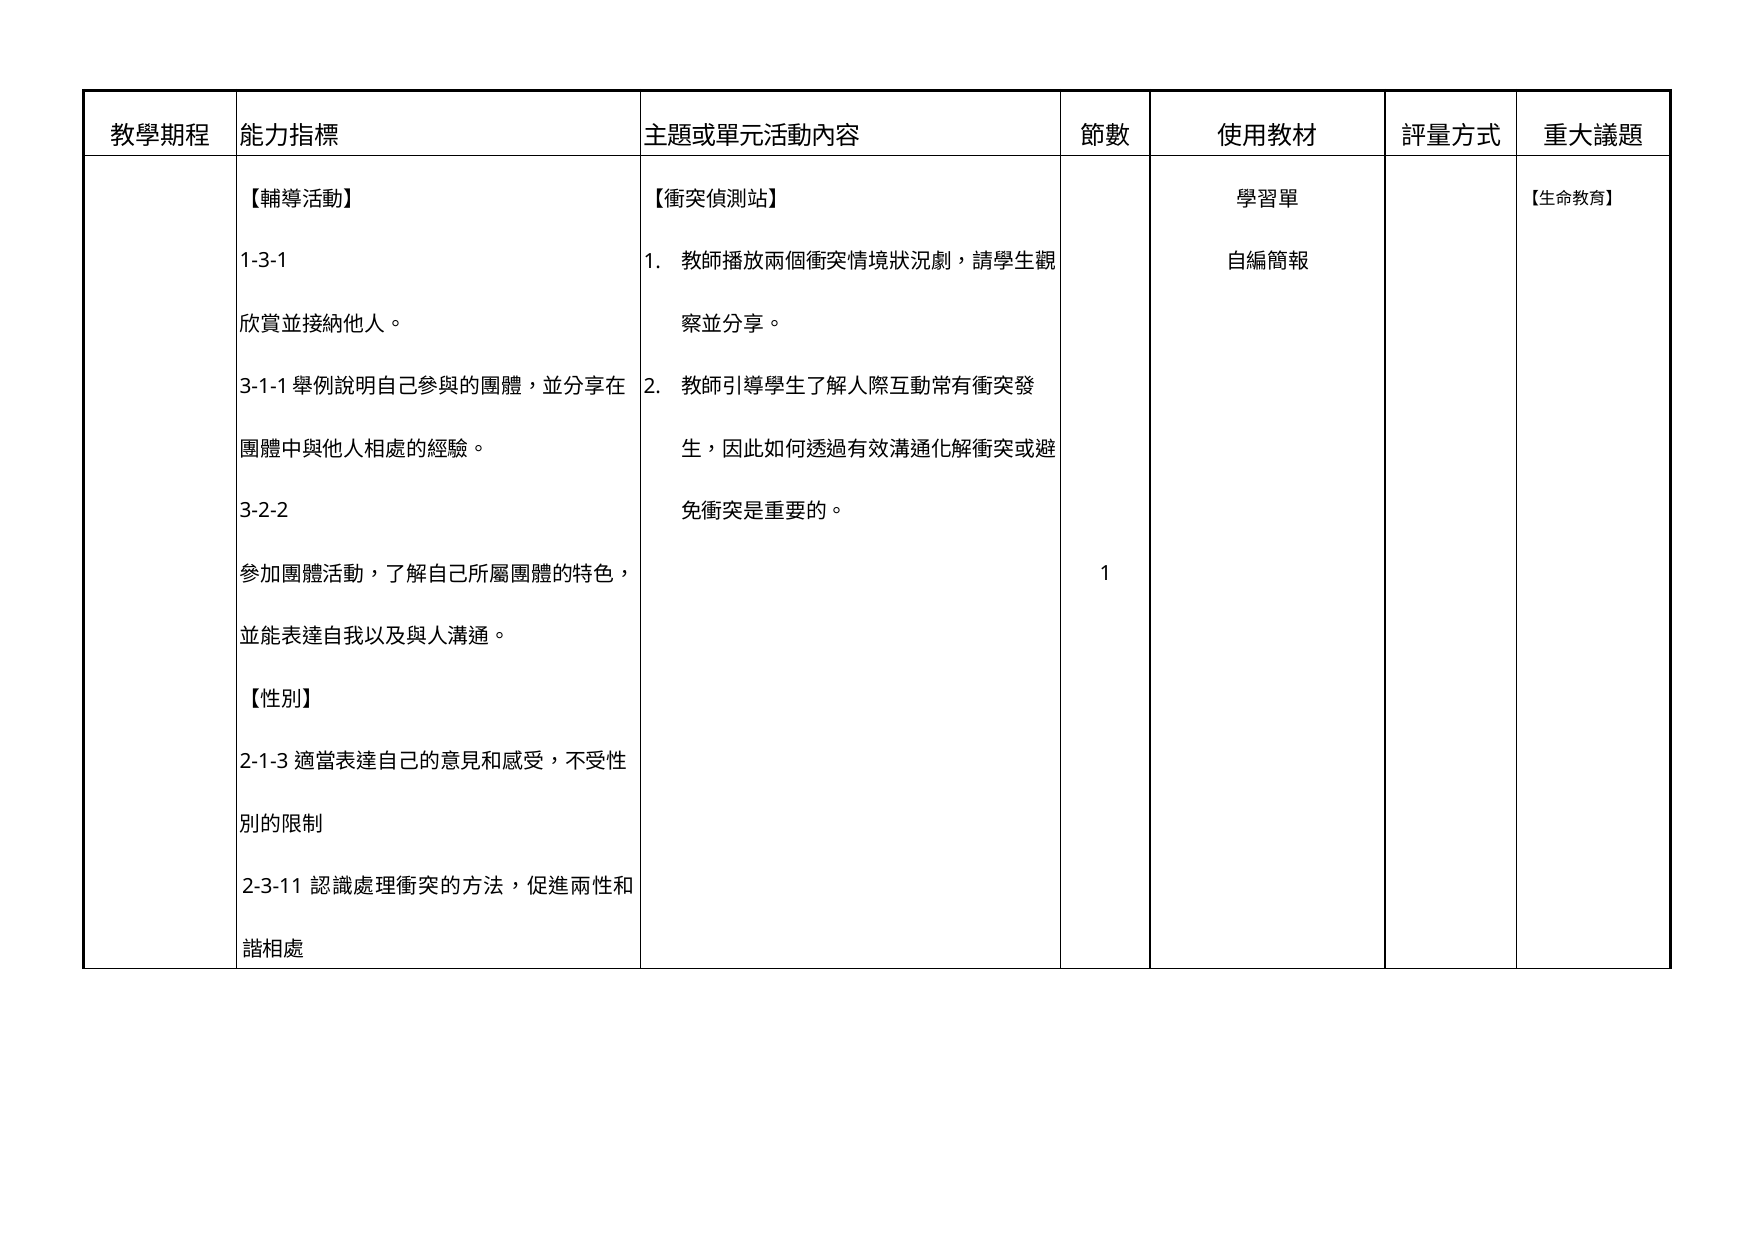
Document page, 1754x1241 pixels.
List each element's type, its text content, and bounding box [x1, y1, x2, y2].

table_header 節數 [1061, 92, 1149, 154]
table_header 教學期程 [85, 92, 236, 154]
table_header 評量方式 [1386, 92, 1516, 154]
table_header 能力指標 [237, 92, 640, 154]
table_cell [85, 156, 236, 968]
table_cell 【衝突偵測站】 教師播放兩個衝突情境狀況劇，請學生觀察並分享。 教師引導學生了解人際互動常有衝突發生，因此如何透過有效溝通化解衝突或避免衝突是重要的。 [641, 156, 1060, 968]
table_cell [1386, 156, 1516, 968]
table_header 重大議題 [1517, 92, 1669, 154]
table_cell 學習單 自編簡報 [1151, 156, 1384, 968]
table_header 主題或單元活動內容 [641, 92, 1060, 154]
table_cell 【生命教育】 [1517, 156, 1669, 968]
table_cell 1 [1061, 156, 1149, 968]
table_header 使用教材 [1151, 92, 1384, 154]
table_cell 【輔導活動】 1-3-1 欣賞並接納他人。 3-1-1舉例說明自己參與的團體，並分享在團體中與他人相處的經驗。 3-2-2 參加團體活動，了解自己所屬團體的特色，並能表達自我以及與人溝通。 【性別】 2-1-3 適當表達自己的意見和感受，不受性別的限制 2-3-11 認識處理衝突的方法，促進兩性和諧相處 [237, 156, 640, 968]
